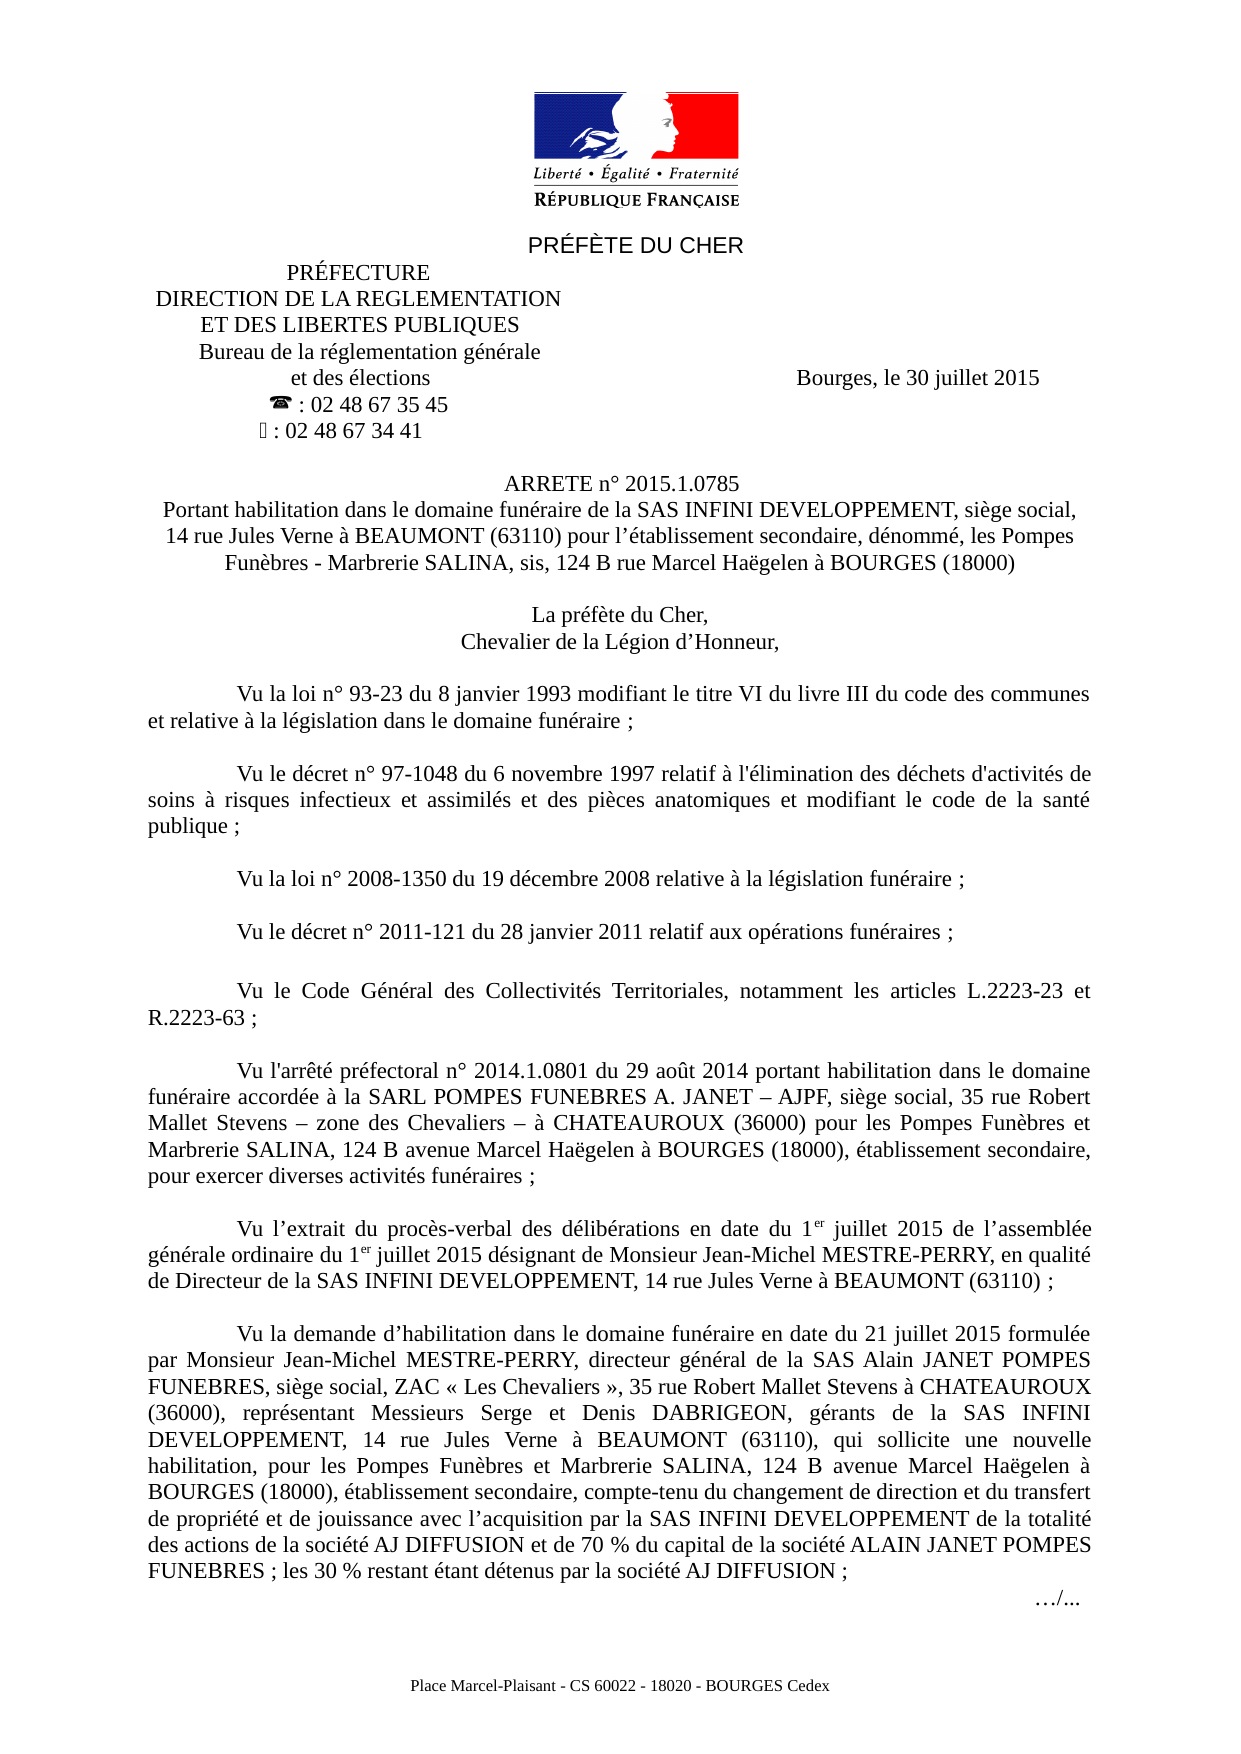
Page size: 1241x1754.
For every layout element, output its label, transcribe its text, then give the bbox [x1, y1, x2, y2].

subtitle PRÉFÈTE DU CHER [148, 232, 1092, 259]
subtitle ARRETE n° 2015.1.0785 [149, 470, 1092, 496]
text PRÉFECTURE [148, 259, 569, 285]
text Vu le décret n° 2011-121 du 28 janvier 2011 relatif aux opérations funéraires ; [148, 918, 1092, 944]
text  : 02 48 67 34 41 [148, 417, 1089, 470]
text …/... [148, 1584, 1092, 1610]
text Vu la loi n° 93-23 du 8 janvier 1993 modifiant le titre VI du livre III du code des communes et relative à la législation dans le domaine funéraire ; [148, 681, 1092, 733]
text Vu la demande d’habilitation dans le domaine funéraire en date du 21 juillet 2015 formulée par Monsieur Jean-Michel MESTRE-PERRY, directeur général de la SAS Alain JANET POMPES FUNEBRES, siège social, ZAC « Les Chevaliers », 35 rue Robert Mallet Stevens à CHATEAUROUX (36000), représentant Messieurs Serge et Denis DABRIGEON, gérants de la SAS INFINI DEVELOPPEMENT, 14 rue Jules Verne à BEAUMONT (63110), qui sollicite une nouvelle habilitation, pour les Pompes Funèbres et Marbrerie SALINA, 124 B avenue Marcel Haëgelen à BOURGES (18000), établissement secondaire, compte-tenu du changement de direction et du transfert de propriété et de jouissance avec l’acquisition par la SAS INFINI DEVELOPPEMENT de la totalité des actions de la société AJ DIFFUSION et de 70 % du capital de la société ALAIN JANET POMPES FUNEBRES ; les 30 % restant étant détenus par la société AJ DIFFUSION ; [148, 1320, 1092, 1584]
text Bureau de la réglementation générale [148, 338, 569, 364]
text Chevalier de la Légion d’Honneur, [148, 628, 1092, 654]
text DIRECTION DE LA REGLEMENTATION [148, 285, 569, 312]
text La préfète du Cher, [148, 601, 1092, 628]
text Portant habilitation dans le domaine funéraire de la SAS INFINI DEVELOPPEMENT, siège social, 14 rue Jules Verne à BEAUMONT (63110) pour l’établissement secondaire, dénommé, les Pompes Funèbres - Marbrerie SALINA, sis, 124 B rue Marcel Haëgelen à BOURGES (18000) [148, 496, 1092, 575]
text Vu le décret n° 97-1048 du 6 novembre 1997 relatif à l'élimination des déchets d'activités de soins à risques infectieux et assimilés et des pièces anatomiques et modifiant le code de la santé publique ; [148, 759, 1092, 839]
text et des élections Bourges, le 30 juillet 2015 [148, 364, 1096, 391]
text Vu le Code Général des Collectivités Territoriales, notamment les articles L.2223-23 et R.2223-63 ; [148, 978, 1092, 1030]
text Vu l'arrêté préfectoral n° 2014.1.0801 du 29 août 2014 portant habilitation dans le domaine funéraire accordée à la SARL POMPES FUNEBRES A. JANET – AJPF, siège social, 35 rue Robert Mallet Stevens – zone des Chevaliers – à CHATEAUROUX (36000) pour les Pompes Funèbres et Marbrerie SALINA, 124 B avenue Marcel Haëgelen à BOURGES (18000), établissement secondaire, pour exercer diverses activités funéraires ; [148, 1057, 1092, 1188]
text  : 02 48 67 35 45 [148, 391, 569, 417]
text Vu l’extrait du procès-verbal des délibérations en date du 1er juillet 2015 de l’assemblée générale ordinaire du 1er juillet 2015 désignant de Monsieur Jean-Michel MESTRE-PERRY, en qualité de Directeur de la SAS INFINI DEVELOPPEMENT, 14 rue Jules Verne à BEAUMONT (63110) ; [148, 1215, 1092, 1294]
text Vu la loi n° 2008-1350 du 19 décembre 2008 relative à la législation funéraire ; [148, 865, 1092, 891]
text ET DES LIBERTES PUBLIQUES [0, 312, 1110, 338]
